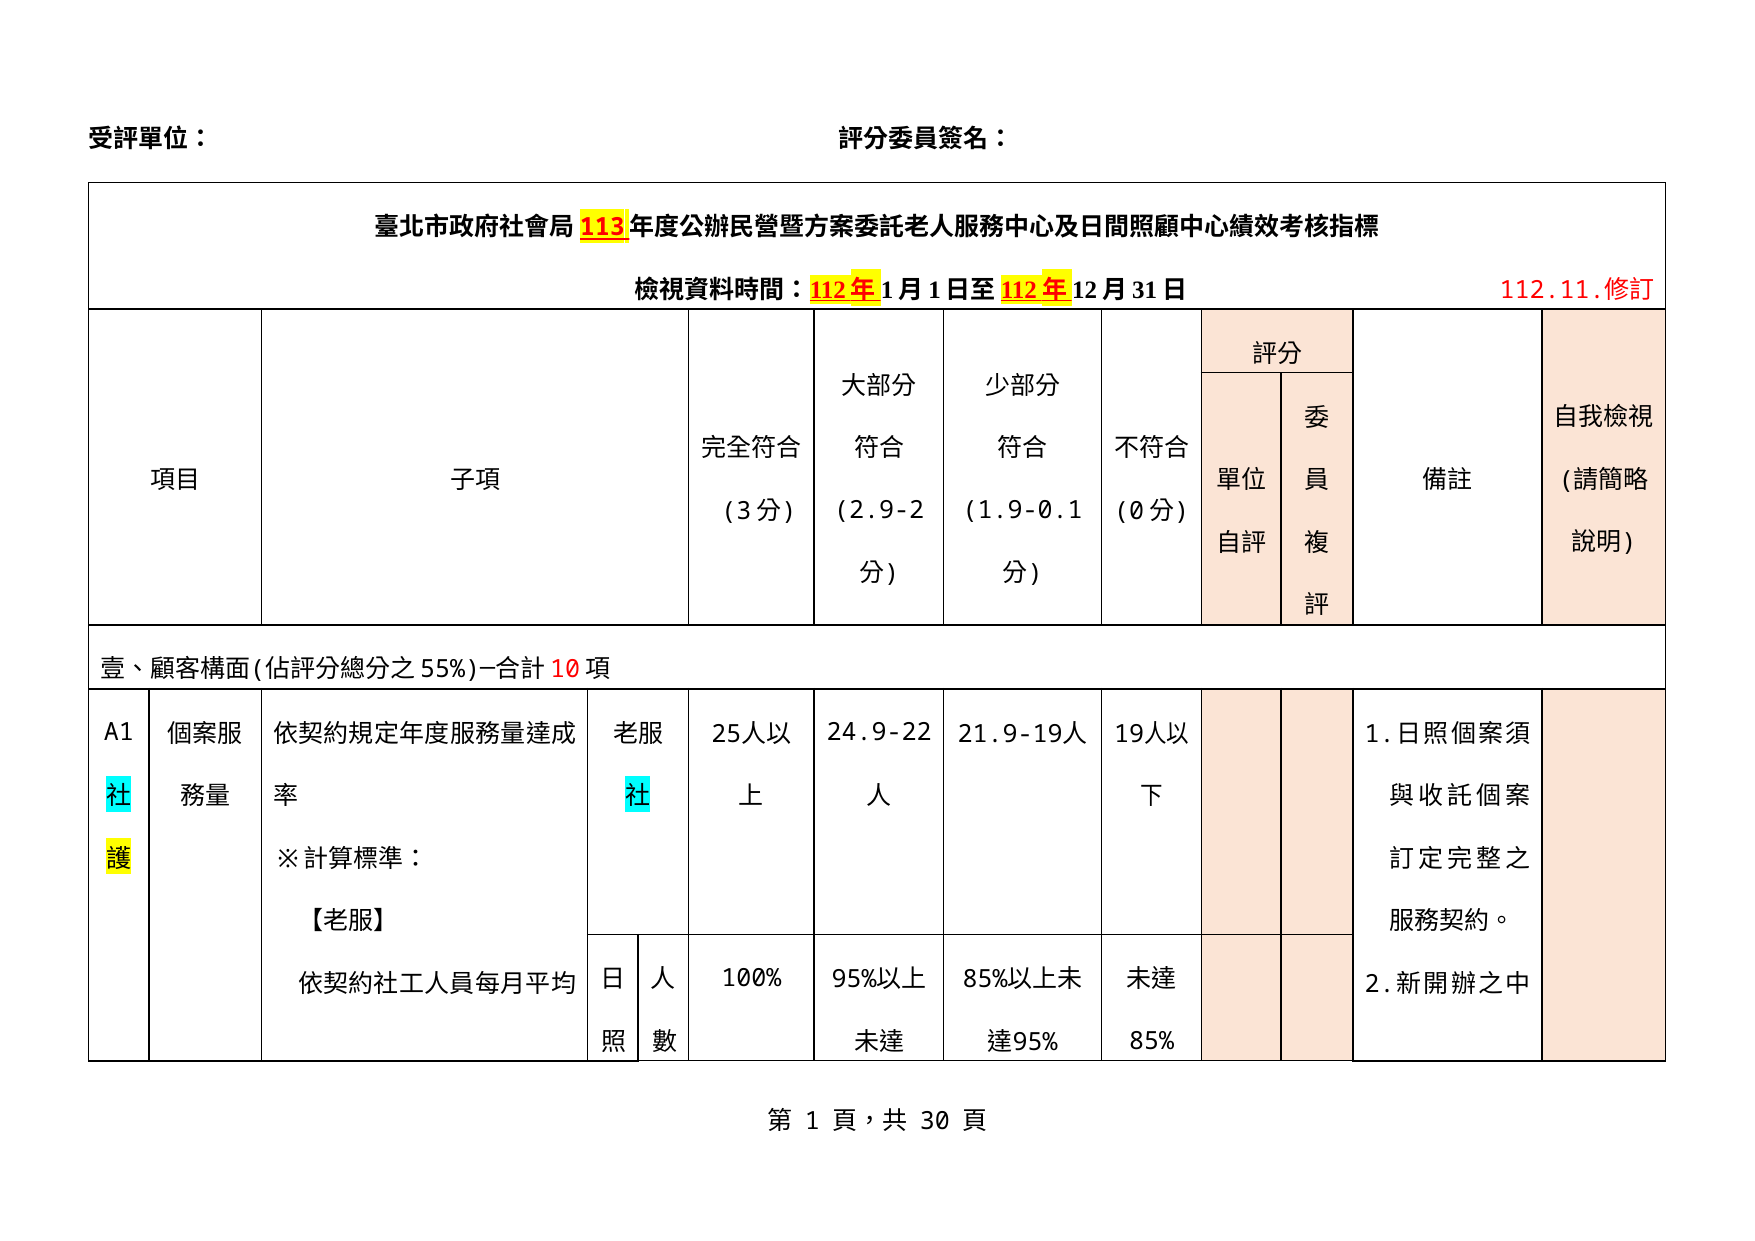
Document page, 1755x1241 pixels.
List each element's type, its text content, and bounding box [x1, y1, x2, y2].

table_cell 單位自評 [1202, 373, 1280, 624]
table_cell 21.9-19人 [944, 690, 1101, 934]
table_cell 壹、顧客構面(佔評分總分之55%)─合計10項 [89, 626, 1665, 688]
table_cell 評分 [1202, 310, 1352, 372]
table_cell 100% [689, 935, 813, 1060]
table_cell 25人以上 [689, 690, 813, 934]
table_cell 95%以上未達 [815, 935, 943, 1060]
table_cell 自我檢視 (請簡略說明) [1543, 310, 1665, 624]
table_cell 日照 [588, 935, 637, 1060]
table_cell 個案服務量 [150, 690, 261, 1060]
table_cell 19人以下 [1102, 690, 1201, 934]
table_cell 85%以上未達95% [944, 935, 1101, 1060]
table_cell [1282, 935, 1352, 1060]
table_cell 大部分 符合 (2.9-2分) [815, 310, 943, 624]
table_cell 項目 [89, 310, 261, 624]
table_cell [1282, 690, 1352, 934]
table_cell 備註 [1354, 310, 1541, 624]
table_cell [1202, 935, 1280, 1060]
table_cell 完全符合 (3分) [689, 310, 813, 624]
table_header 臺北市政府社會局113年度公辦民營暨方案委託老人服務中心及日間照顧中心績效考核指標 檢視資料時間：112年1月1日至112年12月31日 112.11.修訂 [89, 183, 1665, 308]
table_cell 24.9-22人 [815, 690, 943, 934]
table_cell [1543, 690, 1665, 1060]
table_cell 不符合 (0分) [1102, 310, 1201, 624]
table_cell 依契約規定年度服務量達成率 ※計算標準： 【老服】 依契約社工人員每月平均 [262, 690, 587, 1060]
table_cell 委員複評 [1282, 373, 1352, 624]
table_cell 未達85% [1102, 935, 1201, 1060]
table_cell 子項 [262, 310, 688, 624]
table_cell 老服 社 [588, 690, 688, 934]
table_cell 人數 [639, 935, 688, 1060]
table_cell 1.日照個案須與收託個案訂定完整之服務契約。 2.新開辦之中 [1354, 690, 1541, 1060]
table_cell 少部分 符合 (1.9-0.1分) [944, 310, 1101, 624]
table_cell [1202, 690, 1280, 934]
text 受評單位： 評分委員簽名： [89, 95, 1665, 157]
table_cell A1 社 護 [89, 690, 148, 1060]
